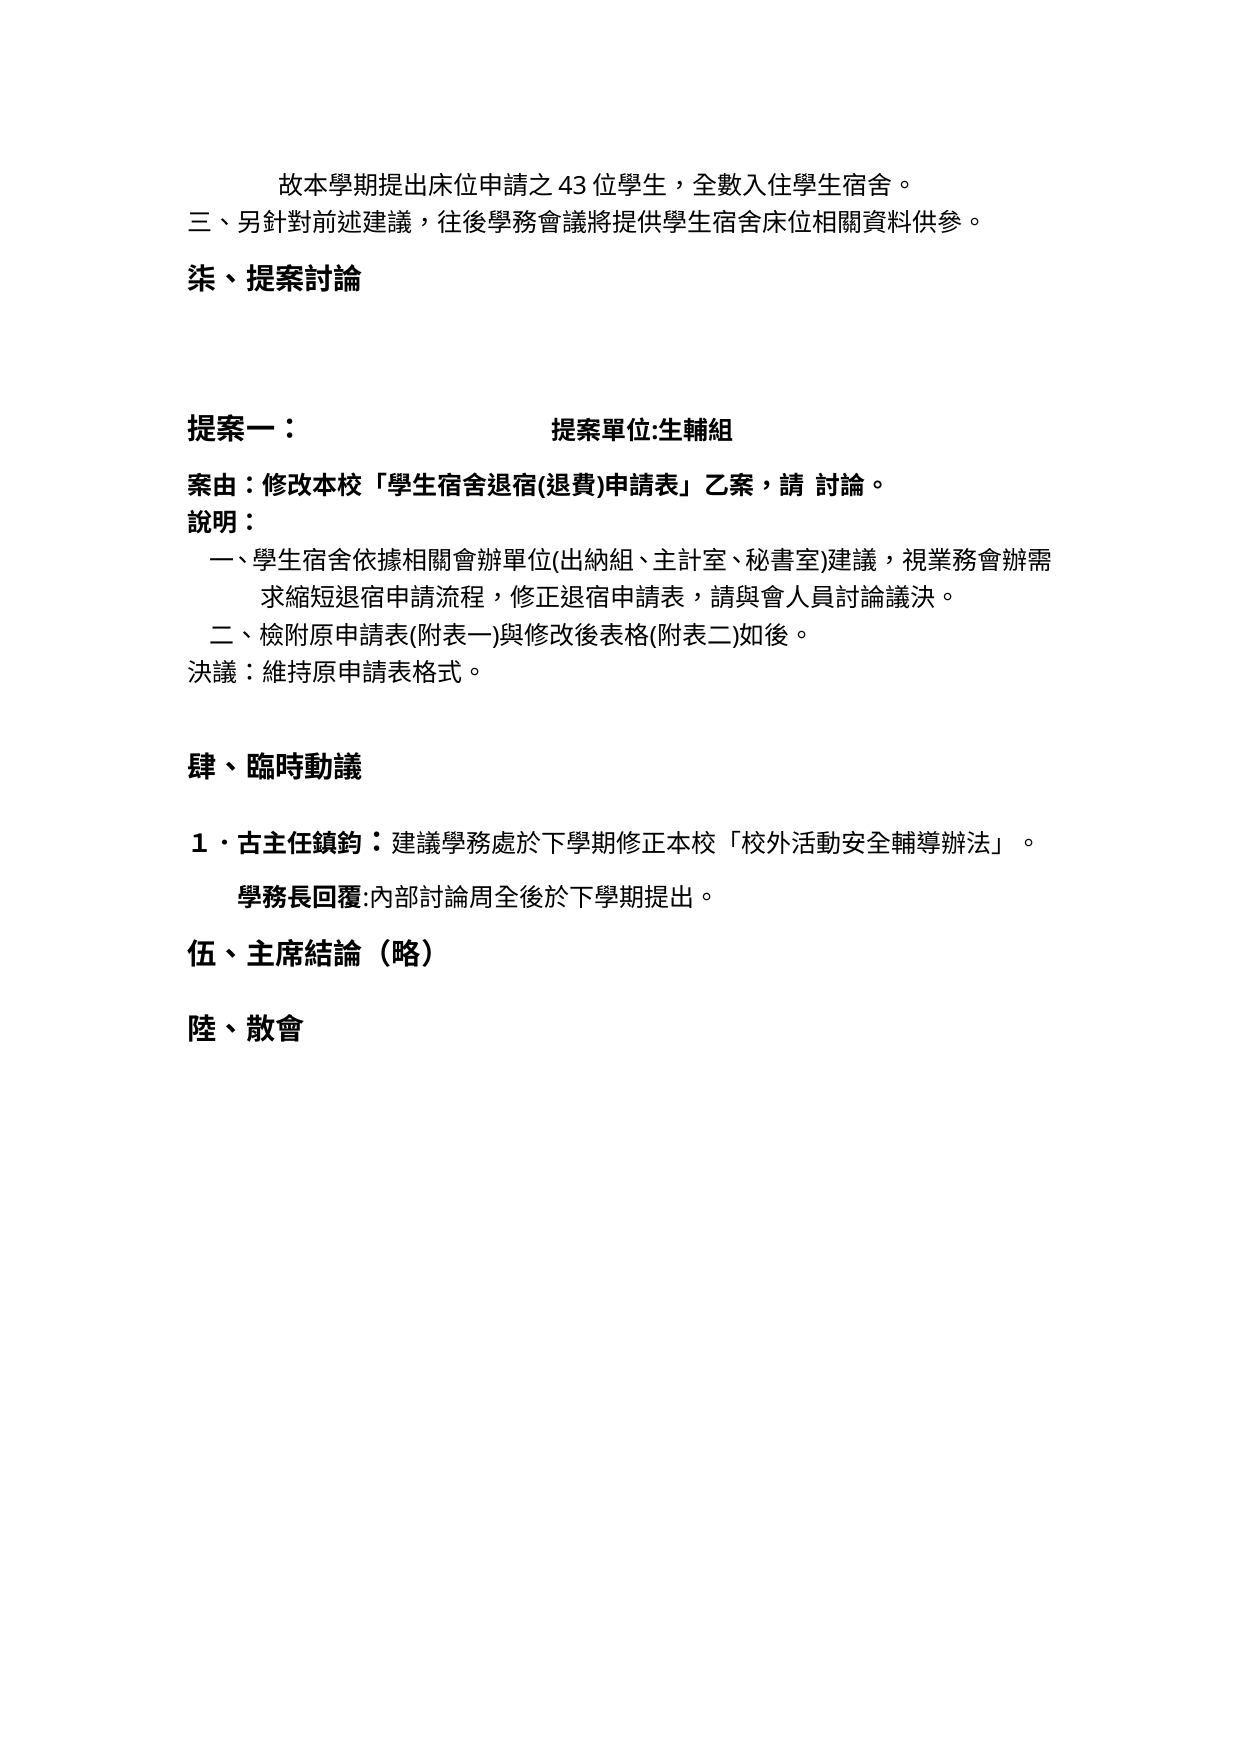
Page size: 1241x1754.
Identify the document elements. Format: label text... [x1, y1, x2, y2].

text 伍、主席結論（略） [187, 914, 1053, 989]
text 學務長回覆:內部討論周全後於下學期提出。 [187, 877, 1053, 914]
text １．古主任鎮鈞：建議學務處於下學期修正本校「校外活動安全輔導辦法」。 [187, 802, 1053, 877]
text 案由：修改本校「學生宿舍退宿(退費)申請表」乙案，請 討論。 [187, 464, 1053, 502]
text 三、另針對前述建議，往後學務會議將提供學生宿舍床位相關資料供參。 [187, 202, 1053, 239]
text 肆、臨時動議 [187, 727, 1053, 802]
text 一、學生宿舍依據相關會辦單位(出納組、主計室、秘書室)建議，視業務會辦需求縮短退宿申請流程，修正退宿申請表，請與會人員討論議決。 [209, 539, 1053, 614]
text 提案一： 提案單位:生輔組 [187, 389, 1053, 464]
text 說明： [187, 502, 1053, 539]
text 決議：維持原申請表格式。 [187, 652, 1053, 689]
text 故本學期提出床位申請之43位學生，全數入住學生宿舍。 [278, 164, 1053, 202]
text 二、檢附原申請表(附表一)與修改後表格(附表二)如後。 [209, 614, 1053, 652]
text 陸、散會 [187, 989, 1053, 1064]
text 柒、提案討論 [187, 239, 1053, 314]
